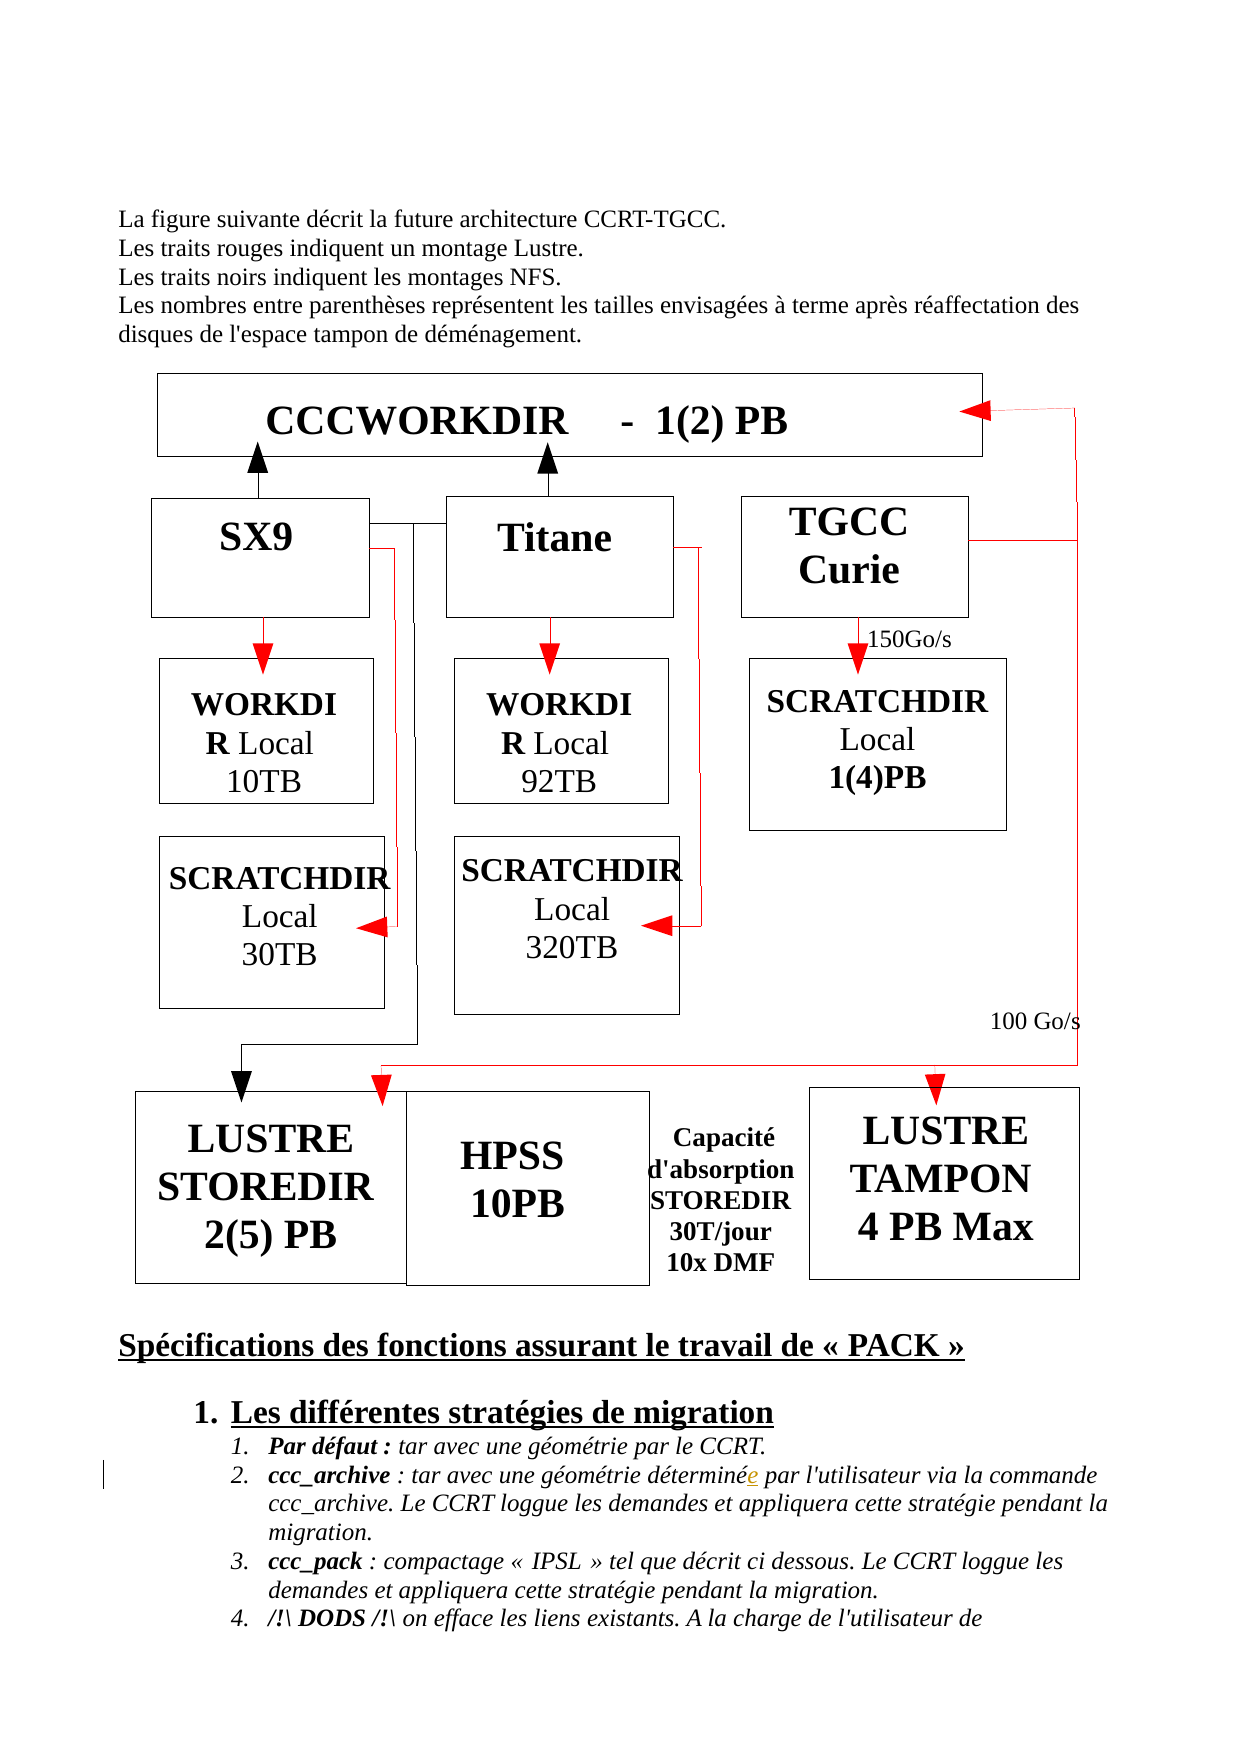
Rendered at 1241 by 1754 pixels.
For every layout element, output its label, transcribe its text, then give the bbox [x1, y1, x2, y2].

list Par défaut : tar avec une géométrie par le CCRT. [231, 1431, 1122, 1460]
list /!\ DODS /!\ on efface les liens existants. A la charge de l'utilisateur de [231, 1603, 1122, 1632]
text Les traits noirs indiquent les montages NFS. [118, 262, 1122, 291]
text Les nombres entre parenthèses représentent les tailles envisagées à terme après réaffectation des disques de l'espace tampon de déménagement. [118, 291, 1122, 348]
subtitle Spécifications des fonctions assurant le travail de « PACK » [118, 1326, 1122, 1364]
list ccc_pack : compactage « IPSL » tel que décrit ci dessous. Le CCRT loggue les demandes et appliquera cette stratégie pendant la migration. [231, 1546, 1122, 1603]
subtitle Les différentes stratégies de migration [193, 1393, 1122, 1431]
text Les traits rouges indiquent un montage Lustre. [118, 233, 1122, 262]
list ccc_archive : tar avec une géométrie déterminée par l'utilisateur via la commande ccc_archive. Le CCRT loggue les demandes et appliquera cette stratégie pendant la migration. [231, 1460, 1122, 1546]
text La figure suivante décrit la future architecture CCRT-TGCC. [118, 204, 1122, 233]
